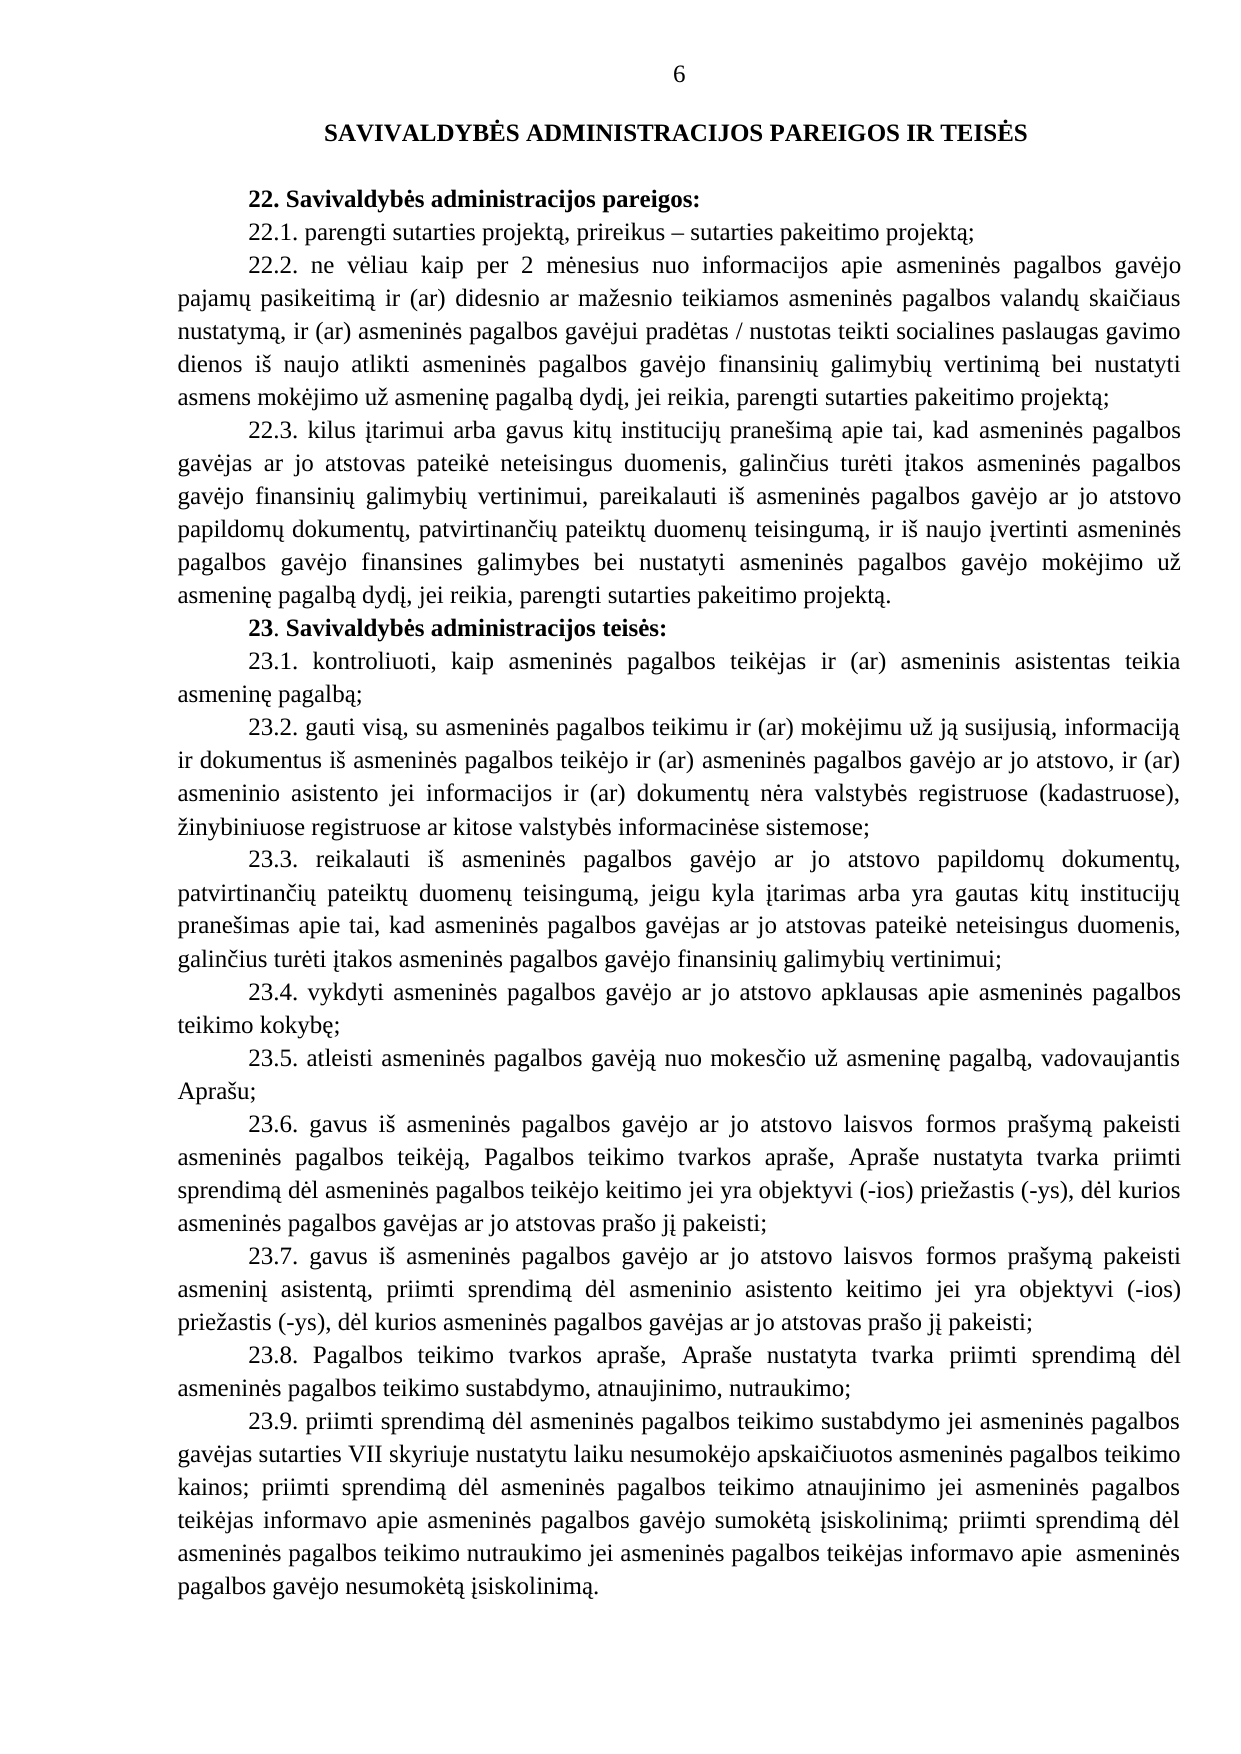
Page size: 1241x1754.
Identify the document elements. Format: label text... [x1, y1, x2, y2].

text 23. Savivaldybės administracijos teisės: [177, 613, 1181, 642]
text SAVIVALDYBĖS ADMINISTRACIJOS PAREIGOS IR TEISĖS [177, 118, 1181, 147]
text 23.3. reikalauti iš asmeninės pagalbos gavėjo ar jo atstovo papildomų dokumentų, patvirtinančių pateiktų duomenų teisingumą, jeigu kyla įtarimas arba yra gautas kitų institucijų pranešimas apie tai, kad asmeninės pagalbos gavėjas ar jo atstovas pateikė neteisingus duomenis, galinčius turėti įtakos asmeninės pagalbos gavėjo finansinių galimybių vertinimui; [177, 844, 1181, 972]
text 23.2. gauti visą, su asmeninės pagalbos teikimu ir (ar) mokėjimu už ją susijusią, informaciją ir dokumentus iš asmeninės pagalbos teikėjo ir (ar) asmeninės pagalbos gavėjo ar jo atstovo, ir (ar) asmeninio asistento jei informacijos ir (ar) dokumentų nėra valstybės registruose (kadastruose), žinybiniuose registruose ar kitose valstybės informacinėse sistemose; [177, 712, 1181, 840]
text 23.1. kontroliuoti, kaip asmeninės pagalbos teikėjas ir (ar) asmeninis asistentas teikia asmeninę pagalbą; [177, 646, 1181, 708]
text 23.8. Pagalbos teikimo tvarkos apraše, Apraše nustatyta tvarka priimti sprendimą dėl asmeninės pagalbos teikimo sustabdymo, atnaujinimo, nutraukimo; [177, 1340, 1181, 1402]
text 22.3. kilus įtarimui arba gavus kitų institucijų pranešimą apie tai, kad asmeninės pagalbos gavėjas ar jo atstovas pateikė neteisingus duomenis, galinčius turėti įtakos asmeninės pagalbos gavėjo finansinių galimybių vertinimui, pareikalauti iš asmeninės pagalbos gavėjo ar jo atstovo papildomų dokumentų, patvirtinančių pateiktų duomenų teisingumą, ir iš naujo įvertinti asmeninės pagalbos gavėjo finansines galimybes bei nustatyti asmeninės pagalbos gavėjo mokėjimo už asmeninę pagalbą dydį, jei reikia, parengti sutarties pakeitimo projektą. [177, 415, 1181, 609]
text 23.7. gavus iš asmeninės pagalbos gavėjo ar jo atstovo laisvos formos prašymą pakeisti asmeninį asistentą, priimti sprendimą dėl asmeninio asistento keitimo jei yra objektyvi (-ios) priežastis (-ys), dėl kurios asmeninės pagalbos gavėjas ar jo atstovas prašo jį pakeisti; [177, 1241, 1181, 1336]
text 22.2. ne vėliau kaip per 2 mėnesius nuo informacijos apie asmeninės pagalbos gavėjo pajamų pasikeitimą ir (ar) didesnio ar mažesnio teikiamos asmeninės pagalbos valandų skaičiaus nustatymą, ir (ar) asmeninės pagalbos gavėjui pradėtas / nustotas teikti socialines paslaugas gavimo dienos iš naujo atlikti asmeninės pagalbos gavėjo finansinių galimybių vertinimą bei nustatyti asmens mokėjimo už asmeninę pagalbą dydį, jei reikia, parengti sutarties pakeitimo projektą; [177, 250, 1181, 411]
text 23.5. atleisti asmeninės pagalbos gavėją nuo mokesčio už asmeninę pagalbą, vadovaujantis Aprašu; [177, 1043, 1181, 1104]
text 22. Savivaldybės administracijos pareigos: [177, 184, 1181, 213]
text 23.6. gavus iš asmeninės pagalbos gavėjo ar jo atstovo laisvos formos prašymą pakeisti asmeninės pagalbos teikėją, Pagalbos teikimo tvarkos apraše, Apraše nustatyta tvarka priimti sprendimą dėl asmeninės pagalbos teikėjo keitimo jei yra objektyvi (-ios) priežastis (-ys), dėl kurios asmeninės pagalbos gavėjas ar jo atstovas prašo jį pakeisti; [177, 1109, 1181, 1237]
text 23.9. priimti sprendimą dėl asmeninės pagalbos teikimo sustabdymo jei asmeninės pagalbos gavėjas sutarties VII skyriuje nustatytu laiku nesumokėjo apskaičiuotos asmeninės pagalbos teikimo kainos; priimti sprendimą dėl asmeninės pagalbos teikimo atnaujinimo jei asmeninės pagalbos teikėjas informavo apie asmeninės pagalbos gavėjo sumokėtą įsiskolinimą; priimti sprendimą dėl asmeninės pagalbos teikimo nutraukimo jei asmeninės pagalbos teikėjas informavo apie asmeninės pagalbos gavėjo nesumokėtą įsiskolinimą. [177, 1406, 1181, 1600]
text 22.1. parengti sutarties projektą, prireikus – sutarties pakeitimo projektą; [177, 217, 1181, 246]
text 23.4. vykdyti asmeninės pagalbos gavėjo ar jo atstovo apklausas apie asmeninės pagalbos teikimo kokybę; [177, 977, 1181, 1038]
